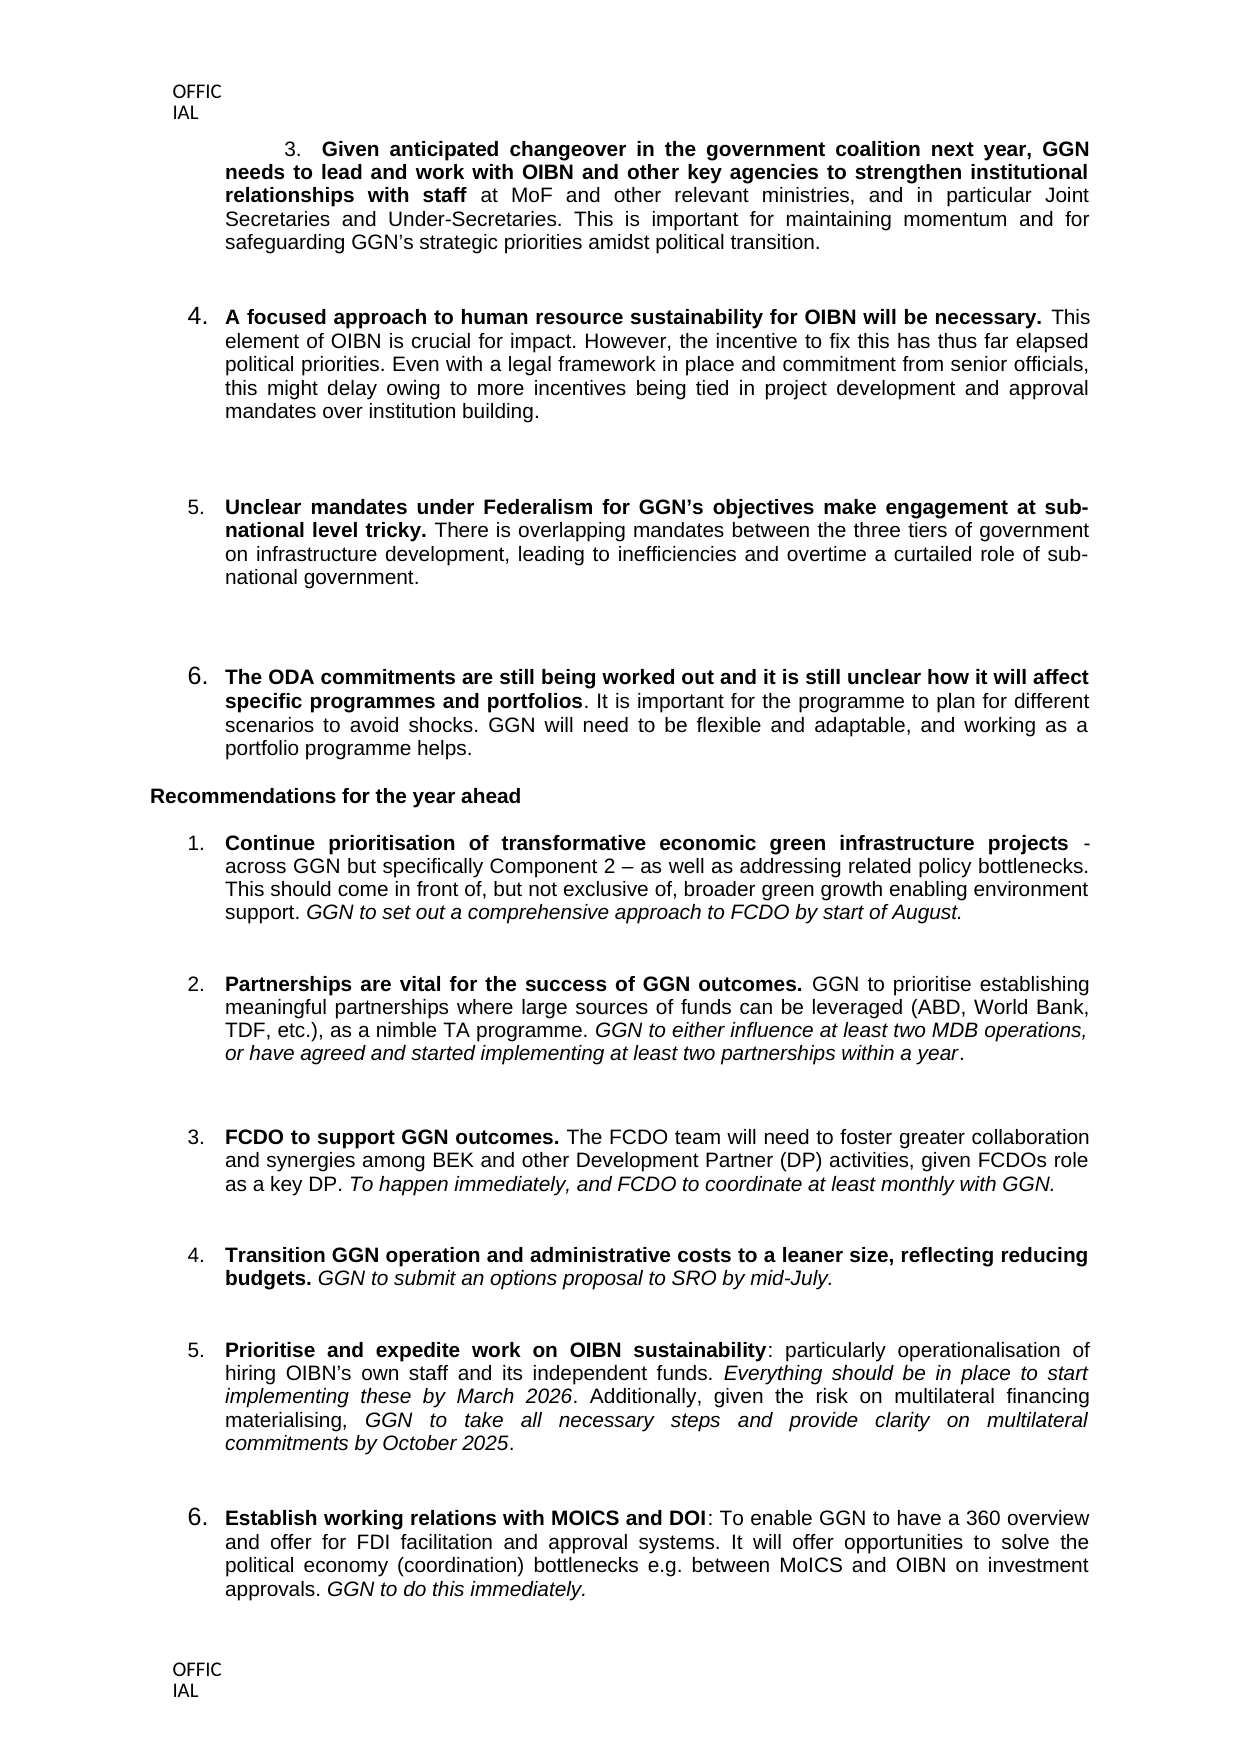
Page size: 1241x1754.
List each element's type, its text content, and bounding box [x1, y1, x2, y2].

list The ODA commitments are still being worked out and it is still unclear how it will affect specific programmes and portfolios. It is important for the programme to plan for different scenarios to avoid shocks. GGN will need to be flexible and adaptable, and working as a portfolio programme helps. [187, 662, 1090, 759]
list FCDO to support GGN outcomes. The FCDO team will need to foster greater collaboration and synergies among BEK and other Development Partner (DP) activities, given FCDOs role as a key DP. To happen immediately, and FCDO to coordinate at least monthly with GGN. [187, 1126, 1090, 1196]
list Unclear mandates under Federalism for GGN’s objectives make engagement at sub-national level tricky. There is overlapping mandates between the three tiers of government on infrastructure development, leading to inefficiencies and overtime a curtailed role of sub-national government. [187, 496, 1090, 589]
text Recommendations for the year ahead [150, 784, 1090, 808]
list Prioritise and expedite work on OIBN sustainability: particularly operationalisation of hiring OIBN’s own staff and its independent funds. Everything should be in place to start implementing these by March 2026. Additionally, given the risk on multilateral financing materialising, GGN to take all necessary steps and provide clarity on multilateral commitments by October 2025. [187, 1338, 1090, 1454]
list Continue prioritisation of transformative economic green infrastructure projects - across GGN but specifically Component 2 – as well as addressing related policy bottlenecks. This should come in front of, but not exclusive of, broader green growth enabling environment support. GGN to set out a comprehensive approach to FCDO by start of August. [187, 831, 1090, 924]
list Given anticipated changeover in the government coalition next year, GGN needs to lead and work with OIBN and other key agencies to strengthen institutional relationships with staff at MoF and other relevant ministries, and in particular Joint Secretaries and Under-Secretaries. This is important for maintaining momentum and for safeguarding GGN’s strategic priorities amidst political transition. [187, 137, 1090, 253]
list A focused approach to human resource sustainability for OIBN will be necessary. This element of OIBN is crucial for impact. However, the incentive to fix this has thus far elapsed political priorities. Even with a legal framework in place and commitment from senior officials, this might delay owing to more incentives being tied in project development and approval mandates over institution building. [187, 302, 1090, 423]
list Establish working relations with MOICS and DOI: To enable GGN to have a 360 overview and offer for FDI facilitation and approval systems. It will offer opportunities to solve the political economy (coordination) bottlenecks e.g. between MoICS and OIBN on investment approvals. GGN to do this immediately. [187, 1503, 1090, 1600]
list Transition GGN operation and administrative costs to a leaner size, reflecting reducing budgets. GGN to submit an options proposal to SRO by mid-July. [187, 1244, 1090, 1290]
list Partnerships are vital for the success of GGN outcomes. GGN to prioritise establishing meaningful partnerships where large sources of funds can be leveraged (ABD, World Bank, TDF, etc.), as a nimble TA programme. GGN to either influence at least two MDB operations, or have agreed and started implementing at least two partnerships within a year. [187, 972, 1090, 1065]
